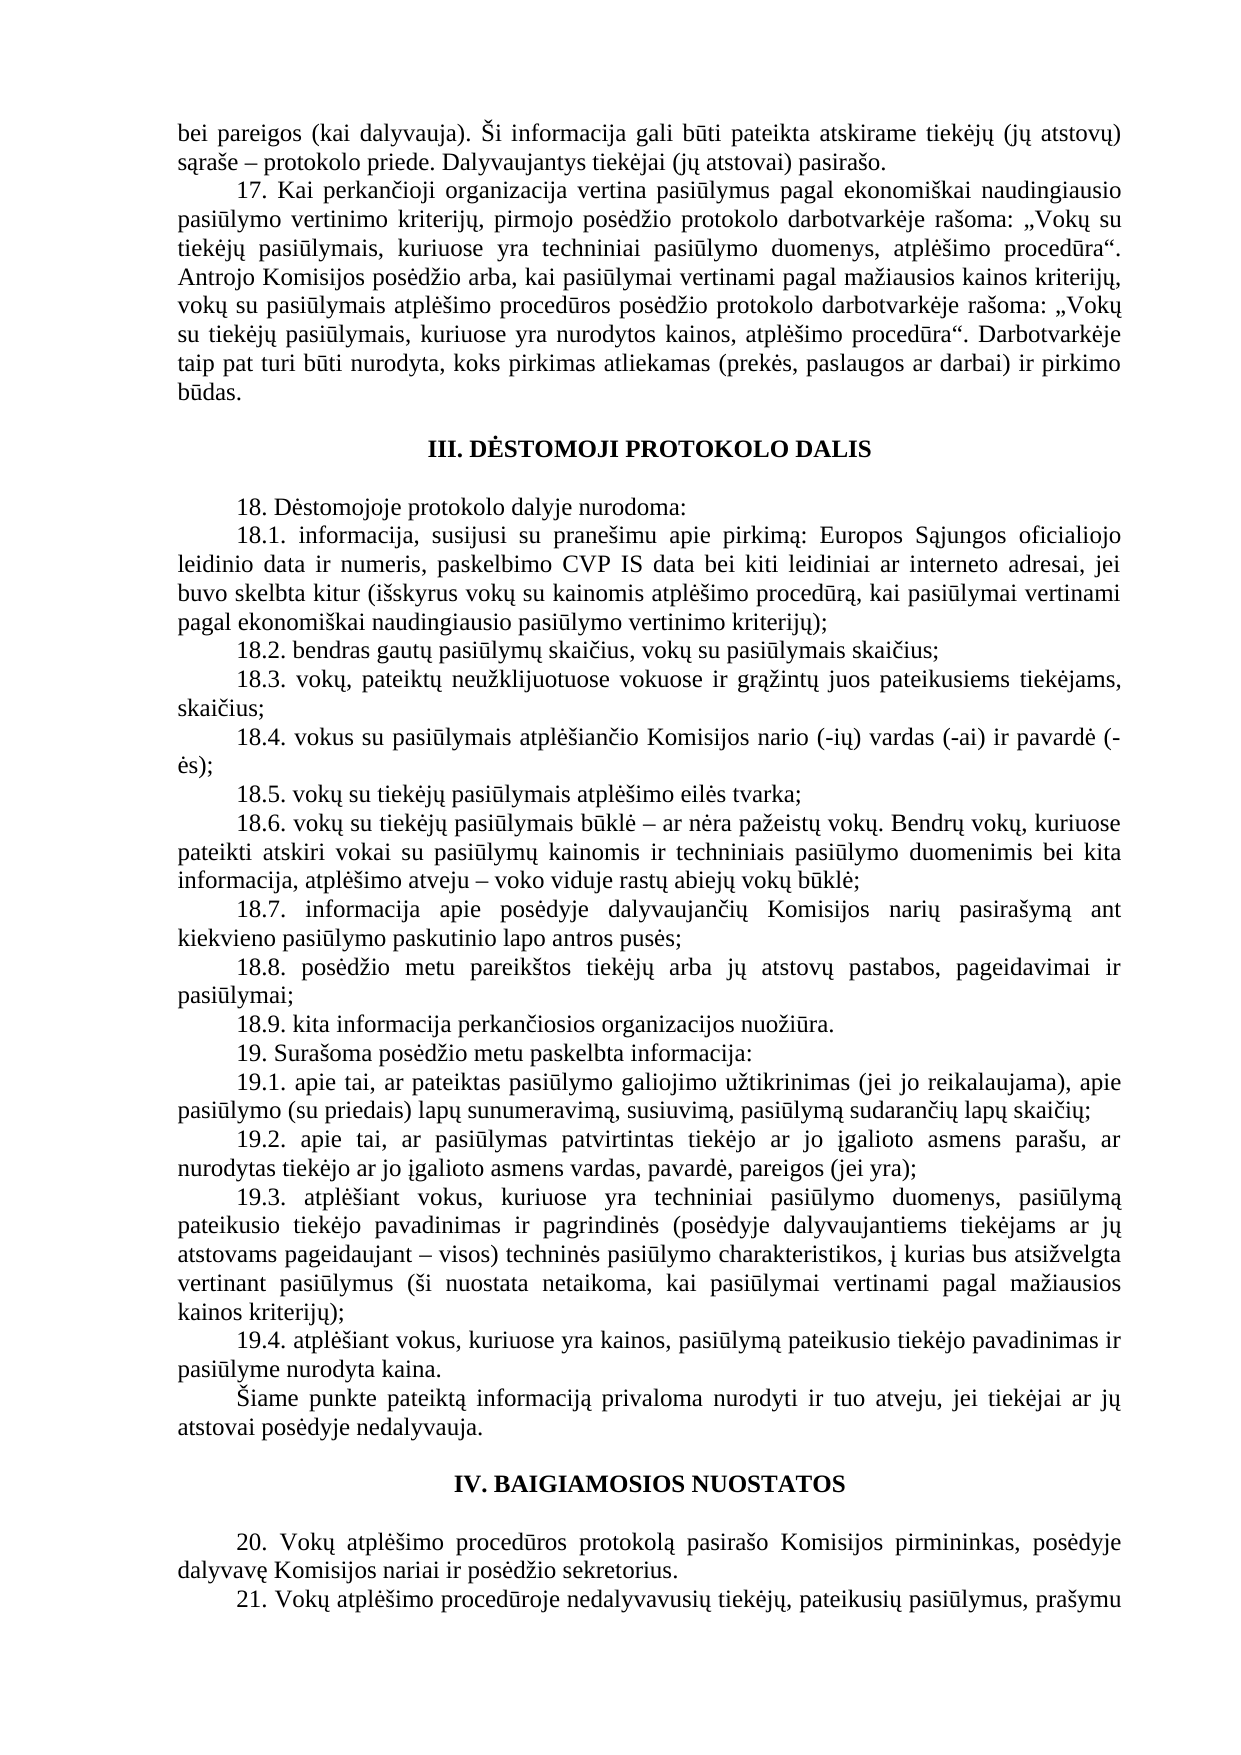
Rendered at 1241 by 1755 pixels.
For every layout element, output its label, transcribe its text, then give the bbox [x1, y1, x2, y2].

text bei pareigos (kai dalyvauja). Ši informacija gali būti pateikta atskirame tiekėjų (jų atstovų) sąraše – protokolo priede. Dalyvaujantys tiekėjai (jų atstovai) pasirašo. [177, 118, 1122, 176]
text IV. BAIGIAMOSIOS NUOSTATOS [177, 1469, 1122, 1498]
text 18.2. bendras gautų pasiūlymų skaičius, vokų su pasiūlymais skaičius; [177, 636, 1122, 664]
text 18.1. informacija, susijusi su pranešimu apie pirkimą: Europos Sąjungos oficialiojo leidinio data ir numeris, paskelbimo CVP IS data bei kiti leidiniai ar interneto adresai, jei buvo skelbta kitur (išskyrus vokų su kainomis atplėšimo procedūrą, kai pasiūlymai vertinami pagal ekonomiškai naudingiausio pasiūlymo vertinimo kriterijų); [177, 521, 1122, 636]
text 19.2. apie tai, ar pasiūlymas patvirtintas tiekėjo ar jo įgalioto asmens parašu, ar nurodytas tiekėjo ar jo įgalioto asmens vardas, pavardė, pareigos (jei yra); [177, 1124, 1122, 1182]
text Šiame punkte pateiktą informaciją privaloma nurodyti ir tuo atveju, jei tiekėjai ar jų atstovai posėdyje nedalyvauja. [177, 1383, 1122, 1441]
text 17. Kai perkančioji organizacija vertina pasiūlymus pagal ekonomiškai naudingiausio pasiūlymo vertinimo kriterijų, pirmojo posėdžio protokolo darbotvarkėje rašoma: „Vokų su tiekėjų pasiūlymais, kuriuose yra techniniai pasiūlymo duomenys, atplėšimo procedūra“. Antrojo Komisijos posėdžio arba, kai pasiūlymai vertinami pagal mažiausios kainos kriterijų, vokų su pasiūlymais atplėšimo procedūros posėdžio protokolo darbotvarkėje rašoma: „Vokų su tiekėjų pasiūlymais, kuriuose yra nurodytos kainos, atplėšimo procedūra“. Darbotvarkėje taip pat turi būti nurodyta, koks pirkimas atliekamas (prekės, paslaugos ar darbai) ir pirkimo būdas. [177, 176, 1122, 406]
text III. DĖSTOMOJI PROTOKOLO DALIS [177, 434, 1122, 463]
text 18.9. kita informacija perkančiosios organizacijos nuožiūra. [177, 1009, 1122, 1038]
text 18.6. vokų su tiekėjų pasiūlymais būklė – ar nėra pažeistų vokų. Bendrų vokų, kuriuose pateikti atskiri vokai su pasiūlymų kainomis ir techniniais pasiūlymo duomenimis bei kita informacija, atplėšimo atveju – voko viduje rastų abiejų vokų būklė; [177, 808, 1122, 894]
text 19. Surašoma posėdžio metu paskelbta informacija: [177, 1038, 1122, 1067]
text 18.8. posėdžio metu pareikštos tiekėjų arba jų atstovų pastabos, pageidavimai ir pasiūlymai; [177, 952, 1122, 1009]
text 19.4. atplėšiant vokus, kuriuose yra kainos, pasiūlymą pateikusio tiekėjo pavadinimas ir pasiūlyme nurodyta kaina. [177, 1326, 1122, 1383]
text 18.3. vokų, pateiktų neužklijuotuose vokuose ir grąžintų juos pateikusiems tiekėjams, skaičius; [177, 664, 1122, 722]
text 20. Vokų atplėšimo procedūros protokolą pasirašo Komisijos pirmininkas, posėdyje dalyvavę Komisijos nariai ir posėdžio sekretorius. [177, 1527, 1122, 1584]
text 18.7. informacija apie posėdyje dalyvaujančių Komisijos narių pasirašymą ant kiekvieno pasiūlymo paskutinio lapo antros pusės; [177, 894, 1122, 952]
text 18.5. vokų su tiekėjų pasiūlymais atplėšimo eilės tvarka; [177, 779, 1122, 808]
text 21. Vokų atplėšimo procedūroje nedalyvavusių tiekėjų, pateikusių pasiūlymus, prašymu [177, 1584, 1122, 1613]
text 18. Dėstomojoje protokolo dalyje nurodoma: [177, 492, 1122, 521]
text 19.3. atplėšiant vokus, kuriuose yra techniniai pasiūlymo duomenys, pasiūlymą pateikusio tiekėjo pavadinimas ir pagrindinės (posėdyje dalyvaujantiems tiekėjams ar jų atstovams pageidaujant – visos) techninės pasiūlymo charakteristikos, į kurias bus atsižvelgta vertinant pasiūlymus (ši nuostata netaikoma, kai pasiūlymai vertinami pagal mažiausios kainos kriterijų); [177, 1182, 1122, 1326]
text 18.4. vokus su pasiūlymais atplėšiančio Komisijos nario (-ių) vardas (-ai) ir pavardė (-ės); [177, 722, 1122, 779]
text 19.1. apie tai, ar pateiktas pasiūlymo galiojimo užtikrinimas (jei jo reikalaujama), apie pasiūlymo (su priedais) lapų sunumeravimą, susiuvimą, pasiūlymą sudarančių lapų skaičių; [177, 1067, 1122, 1124]
